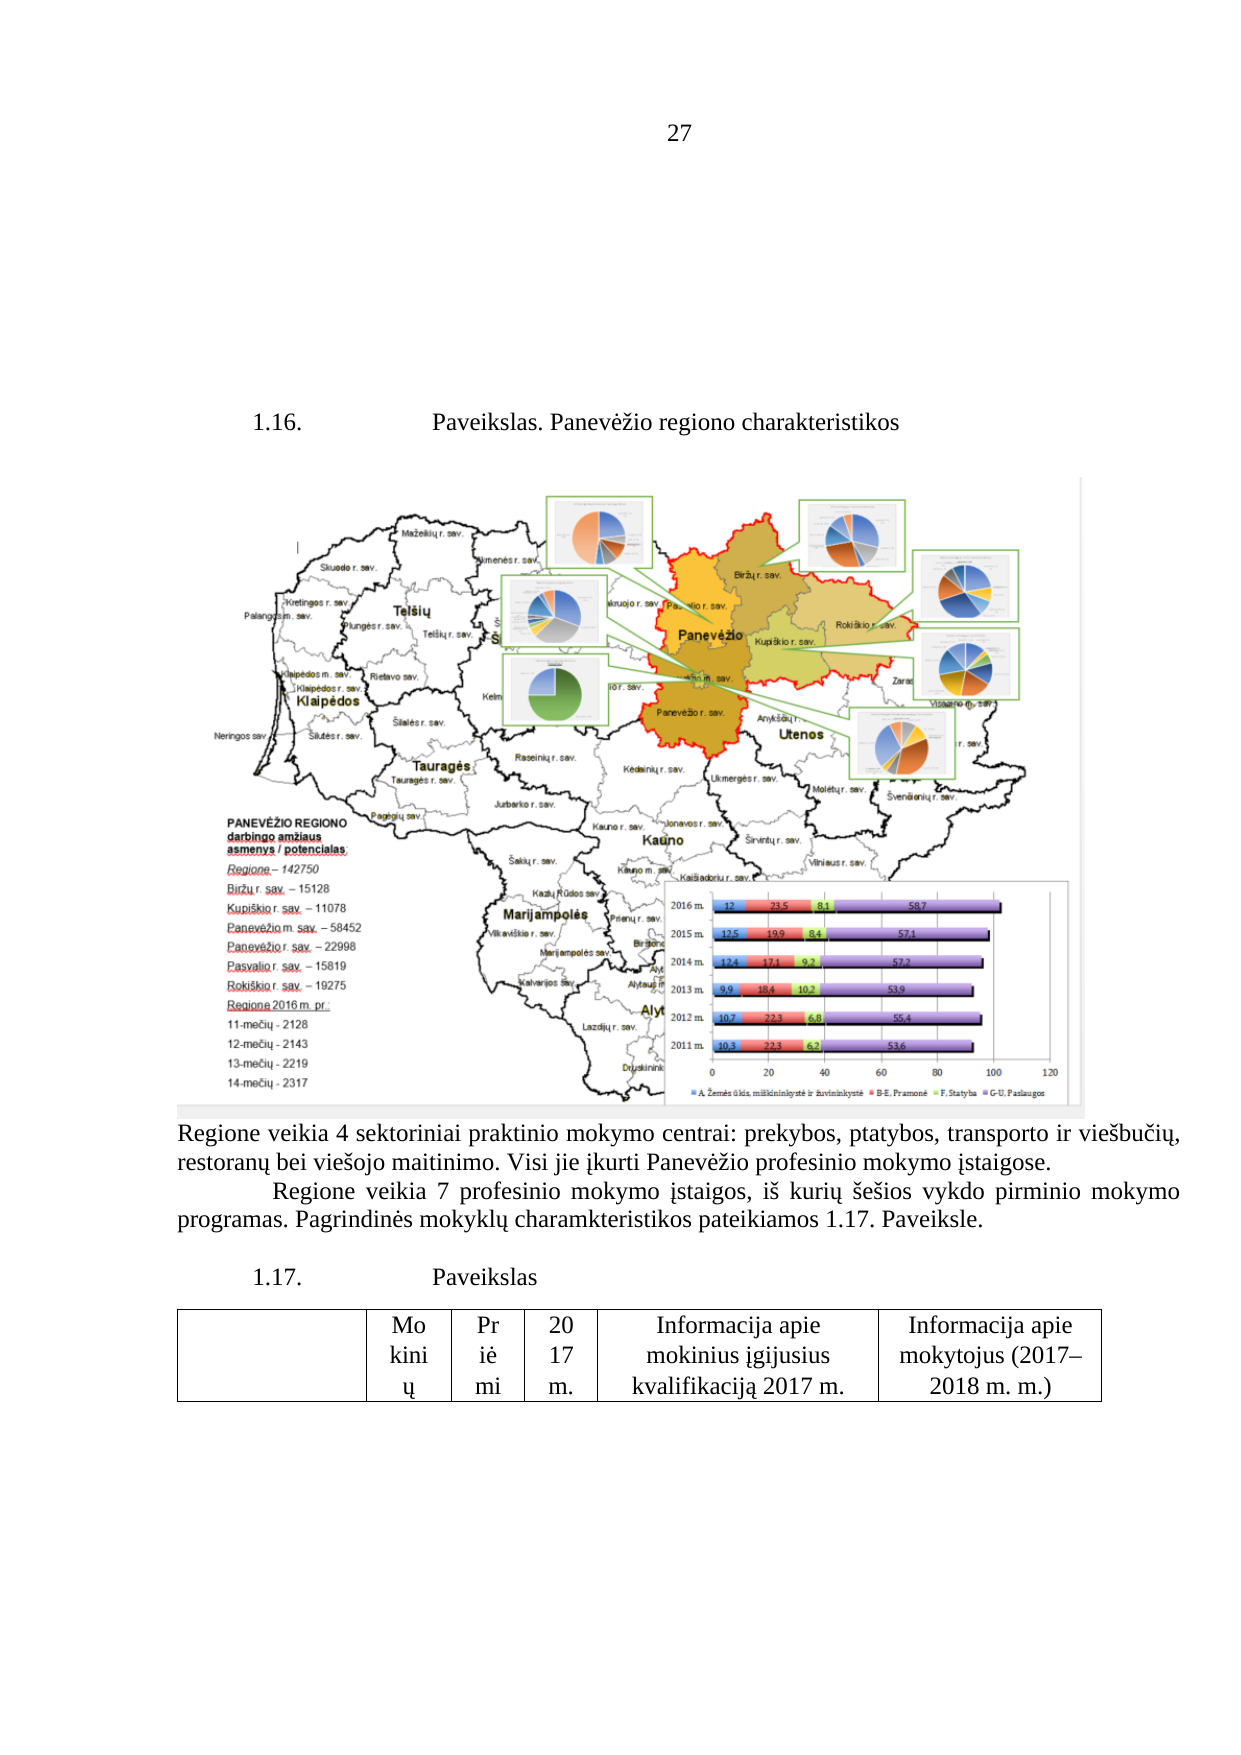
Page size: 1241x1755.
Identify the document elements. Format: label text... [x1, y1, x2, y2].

table_header 2017 m. [525, 1310, 597, 1401]
text 1.17. Paveikslas [252, 1262, 1182, 1291]
table_header Informacija apie mokytojus (2017–2018 m. m.) [879, 1310, 1101, 1401]
table_header [178, 1310, 366, 1401]
text 1.16. Paveikslas. Panevėžio regiono charakteristikos [252, 407, 1182, 436]
table_header Informacija apie mokinius įgijusius kvalifikaciją 2017 m. [598, 1310, 878, 1401]
table_header Priėmi [452, 1310, 524, 1401]
text Regione veikia 7 profesinio mokymo įstaigos, iš kurių šešios vykdo pirminio mokymo programas. Pagrindinės mokyklų charamkteristikos pateikiamos 1.17. Paveiksle. [177, 1176, 1182, 1233]
table_header Mokinių [367, 1310, 451, 1401]
text Regione veikia 4 sektoriniai praktinio mokymo centrai: prekybos, ptatybos, transporto ir viešbučių, restoranų bei viešojo maitinimo. Visi jie įkurti Panevėžio profesinio mokymo įstaigose. [177, 1118, 1182, 1176]
